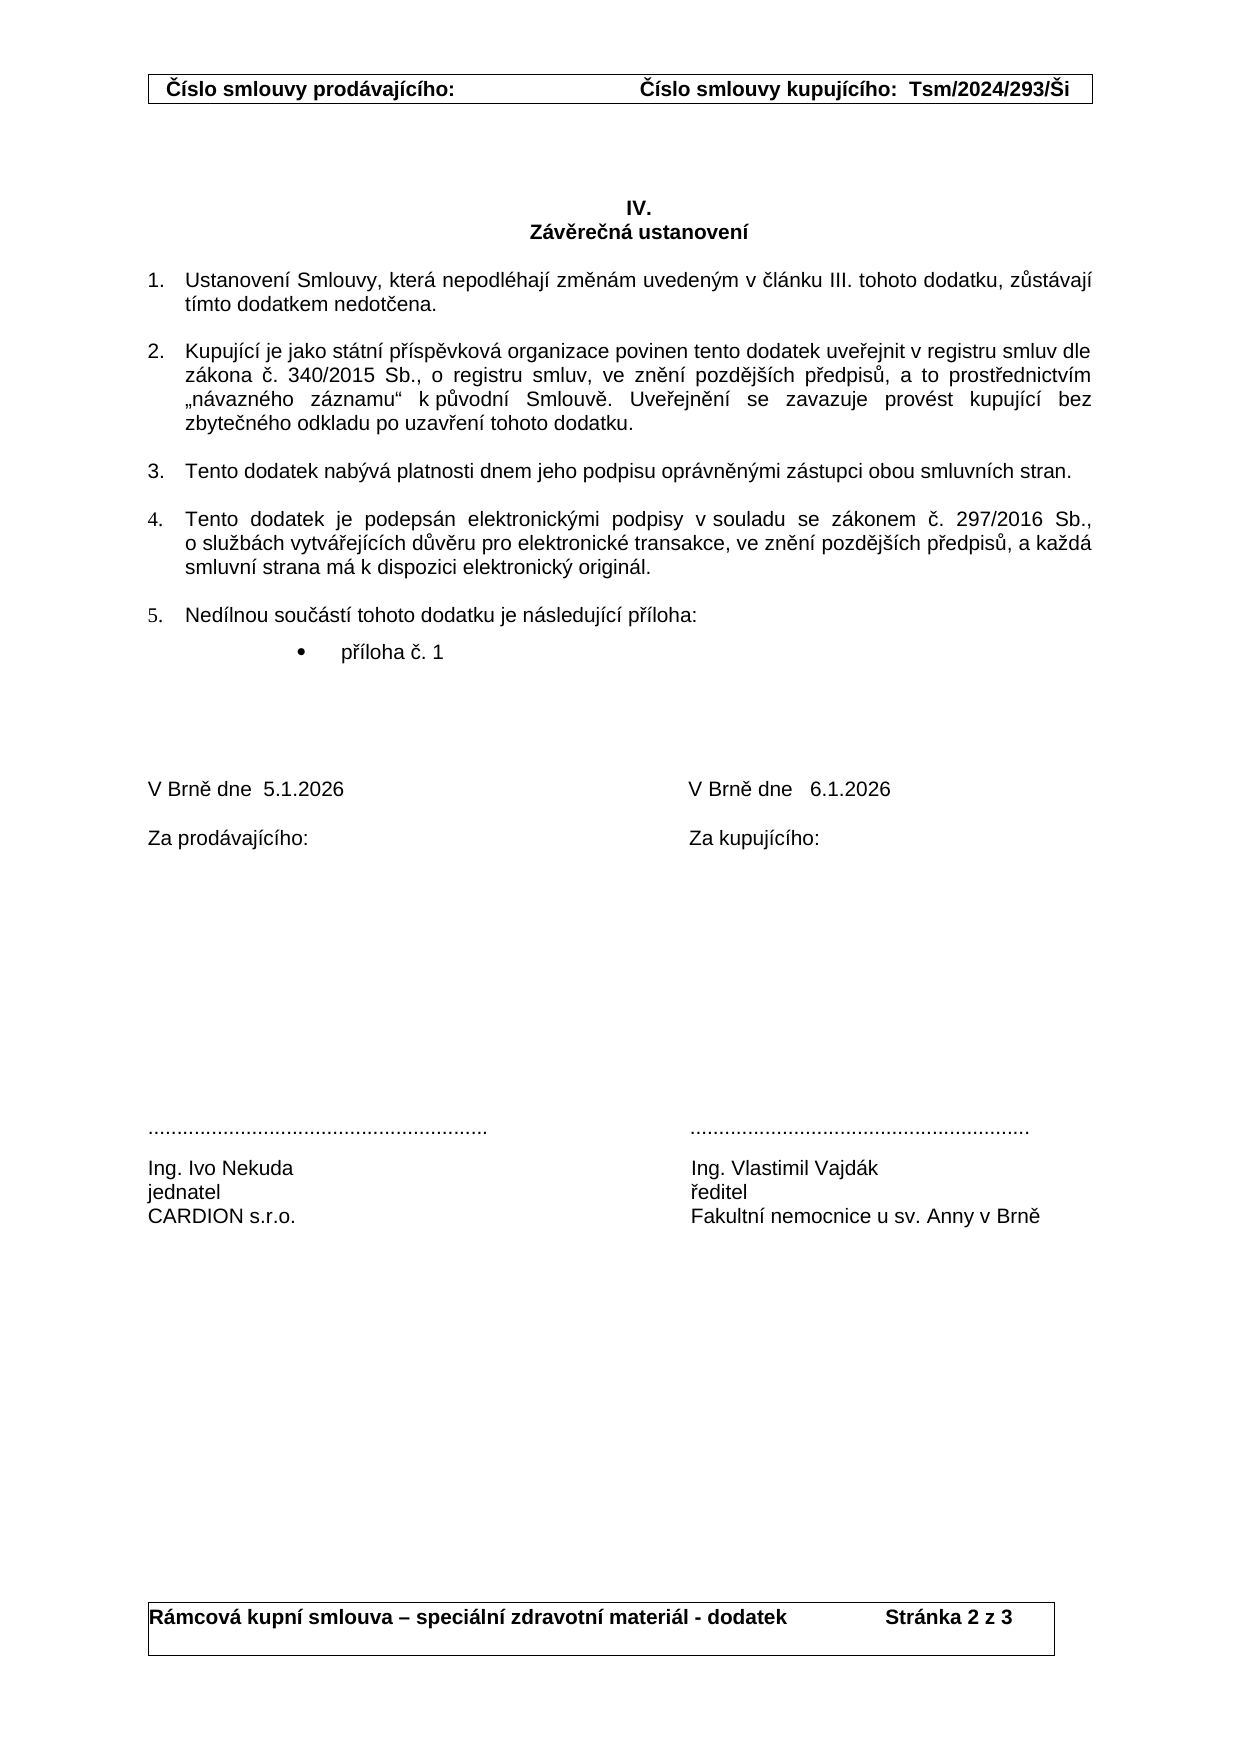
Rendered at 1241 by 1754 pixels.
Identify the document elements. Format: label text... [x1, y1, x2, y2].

text ........................................................... ........................................................... [148, 1115, 1093, 1139]
text jednatel ředitel [148, 1180, 1093, 1204]
text V Brně dne 5.1.2026 V Brně dne 6.1.2026 [148, 777, 1093, 801]
list Tento dodatek nabývá platnosti dnem jeho podpisu oprávněnými zástupci obou smluvních stran. [147, 459, 1093, 483]
text Za prodávajícího: Za kupujícího: [148, 826, 1093, 849]
text IV. [185, 196, 1093, 219]
text Závěrečná ustanovení [185, 219, 1093, 243]
list Kupující je jako státní příspěvková organizace povinen tento dodatek uveřejnit v registru smluv dle zákona č. 340/2015 Sb., o registru smluv, ve znění pozdějších předpisů, a to prostřednictvím „návazného záznamu“ k původní Smlouvě. Uveřejnění se zavazuje provést kupující bez zbytečného odkladu po uzavření tohoto dodatku. [147, 339, 1093, 435]
text CARDION s.r.o. Fakultní nemocnice u sv. Anny v Brně [148, 1204, 1093, 1228]
text Ing. Ivo Nekuda Ing. Vlastimil Vajdák [148, 1156, 1093, 1180]
list Nedílnou součástí tohoto dodatku je následující příloha: [147, 603, 1093, 627]
list Tento dodatek je podepsán elektronickými podpisy v souladu se zákonem č. 297/2016 Sb., o službách vytvářejících důvěru pro elektronické transakce, ve znění pozdějších předpisů, a každá smluvní strana má k dispozici elektronický originál. [147, 507, 1093, 579]
list příloha č. 1 [298, 640, 1093, 664]
list Ustanovení Smlouvy, která nepodléhají změnám uvedeným v článku III. tohoto dodatku, zůstávají tímto dodatkem nedotčena. [147, 267, 1093, 315]
